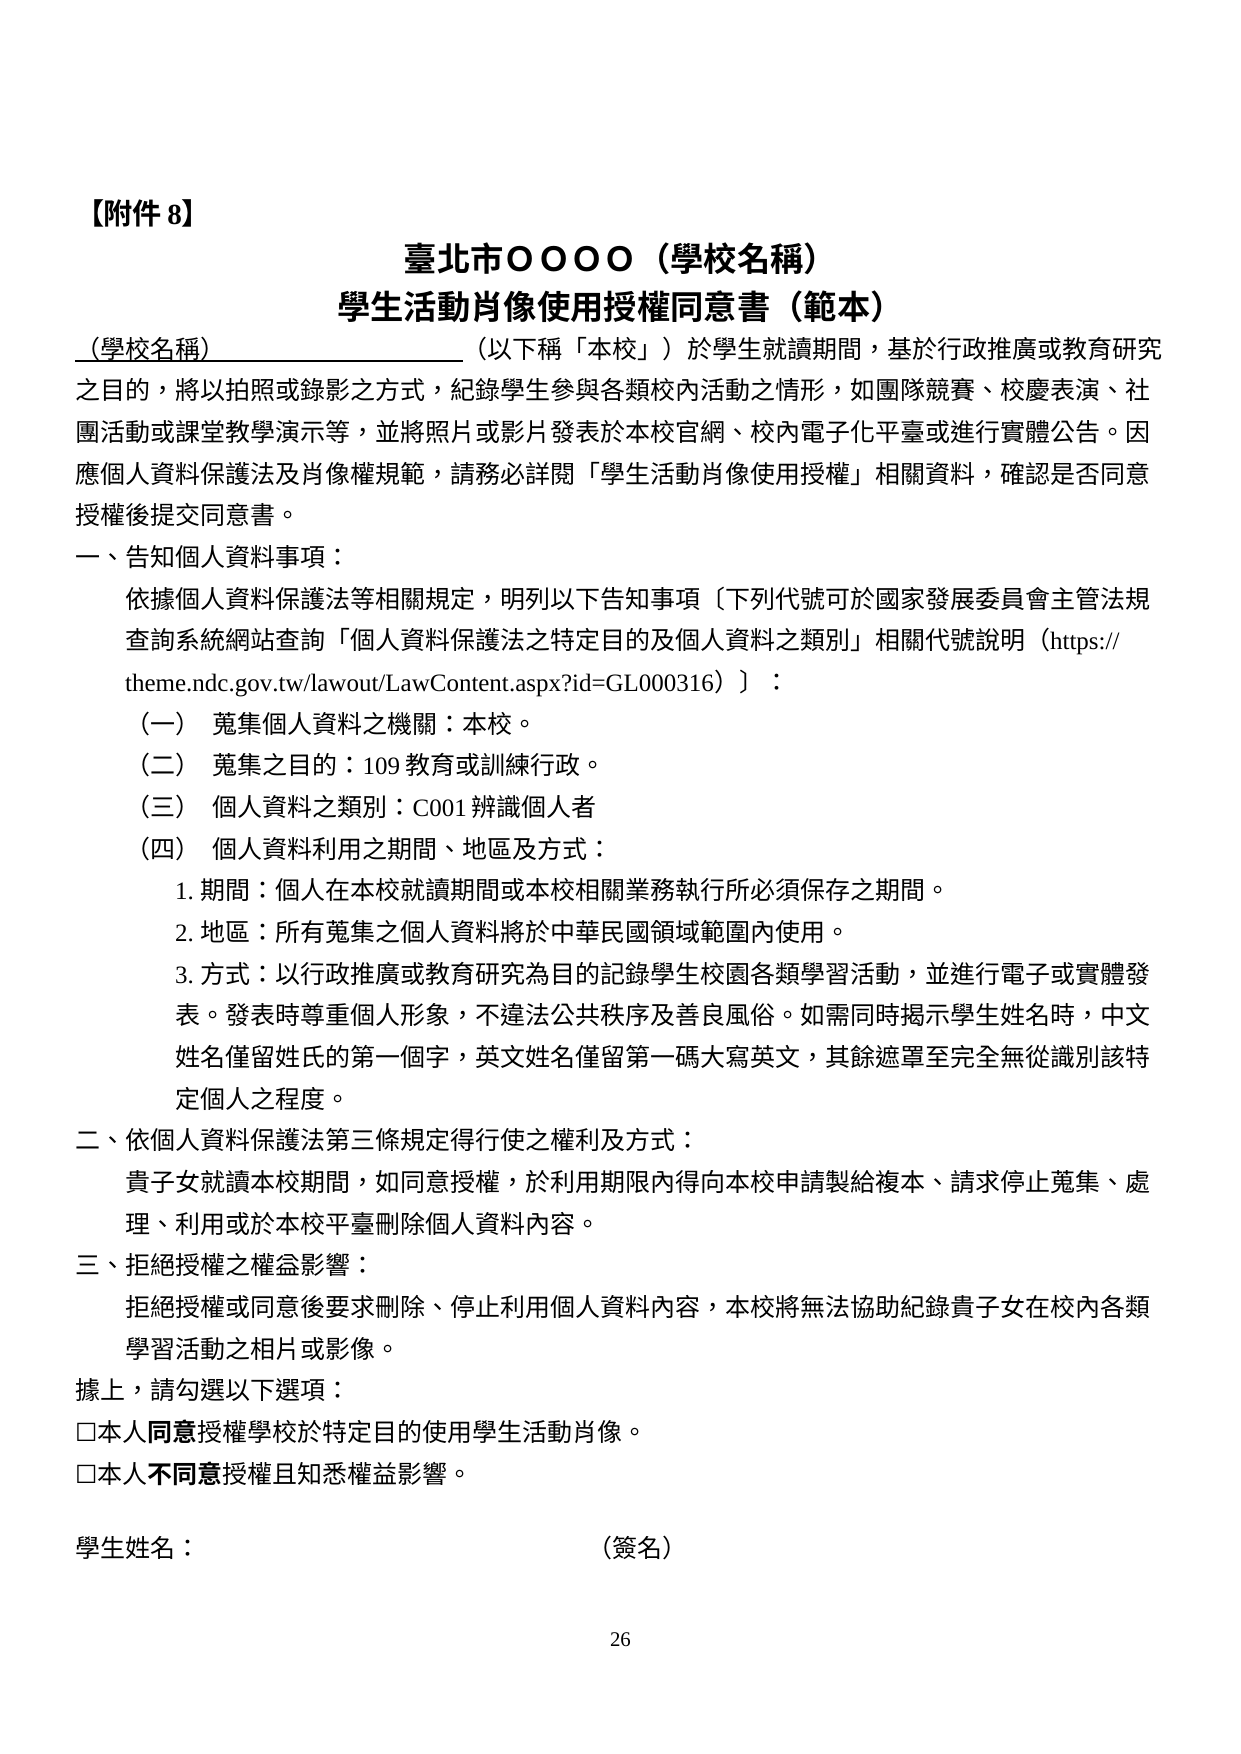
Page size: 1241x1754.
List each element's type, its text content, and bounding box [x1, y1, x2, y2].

text 二、依個人資料保護法第三條規定得行使之權利及方式： [75, 1121, 1165, 1157]
text 臺北市ＯＯＯＯ（學校名稱） 學生活動肖像使用授權同意書（範本） [75, 233, 1165, 329]
text 學生姓名： （簽名） [75, 1529, 1165, 1565]
text 拒絕授權或同意後要求刪除、停止利用個人資料內容，本校將無法協助紀錄貴子女在校內各類學習活動之相片或影像。 [125, 1287, 1165, 1365]
text 1. 期間：個人在本校就讀期間或本校相關業務執行所必須保存之期間。 [175, 871, 1165, 907]
text 三、拒絕授權之權益影響： [75, 1246, 1165, 1282]
text 2. 地區：所有蒐集之個人資料將於中華民國領域範圍內使用。 [175, 912, 1165, 949]
text （二） 蒐集之目的：109教育或訓練行政。 [125, 746, 1165, 782]
text 依據個人資料保護法等相關規定，明列以下告知事項〔下列代號可於國家發展委員會主管法規查詢系統網站查詢「個人資料保護法之特定目的及個人資料之類別」相關代號說明（https://theme.ndc.gov.tw/lawout/LawContent.aspx?id=GL000316）〕： [125, 579, 1165, 699]
text 據上，請勾選以下選項： [75, 1371, 1165, 1407]
text （四） 個人資料利用之期間、地區及方式： [125, 829, 1165, 865]
text 【附件8】 [75, 170, 1165, 233]
text （學校名稱） （以下稱「本校」）於學生就讀期間，基於行政推廣或教育研究之目的，將以拍照或錄影之方式，紀錄學生參與各類校內活動之情形，如團隊競賽、校慶表演、社團活動或課堂教學演示等，並將照片或影片發表於本校官網、校內電子化平臺或進行實體公告。因應個人資料保護法及肖像權規範，請務必詳閱「學生活動肖像使用授權」相關資料，確認是否同意授權後提交同意書。 [75, 329, 1165, 532]
text ☐本人同意授權學校於特定目的使用學生活動肖像。 [75, 1412, 1165, 1449]
text 一、告知個人資料事項： [75, 537, 1165, 574]
text ☐本人不同意授權且知悉權益影響。 [75, 1454, 1165, 1490]
text （一） 蒐集個人資料之機關：本校。 [125, 704, 1165, 740]
text （三） 個人資料之類別：C001辨識個人者 [125, 787, 1165, 824]
text 3. 方式：以行政推廣或教育研究為目的記錄學生校園各類學習活動，並進行電子或實體發表。發表時尊重個人形象，不違法公共秩序及善良風俗。如需同時揭示學生姓名時，中文姓名僅留姓氏的第一個字，英文姓名僅留第一碼大寫英文，其餘遮罩至完全無從識別該特定個人之程度。 [175, 954, 1165, 1115]
text 貴子女就讀本校期間，如同意授權，於利用期限內得向本校申請製給複本、請求停止蒐集、處理、利用或於本校平臺刪除個人資料內容。 [125, 1162, 1165, 1240]
